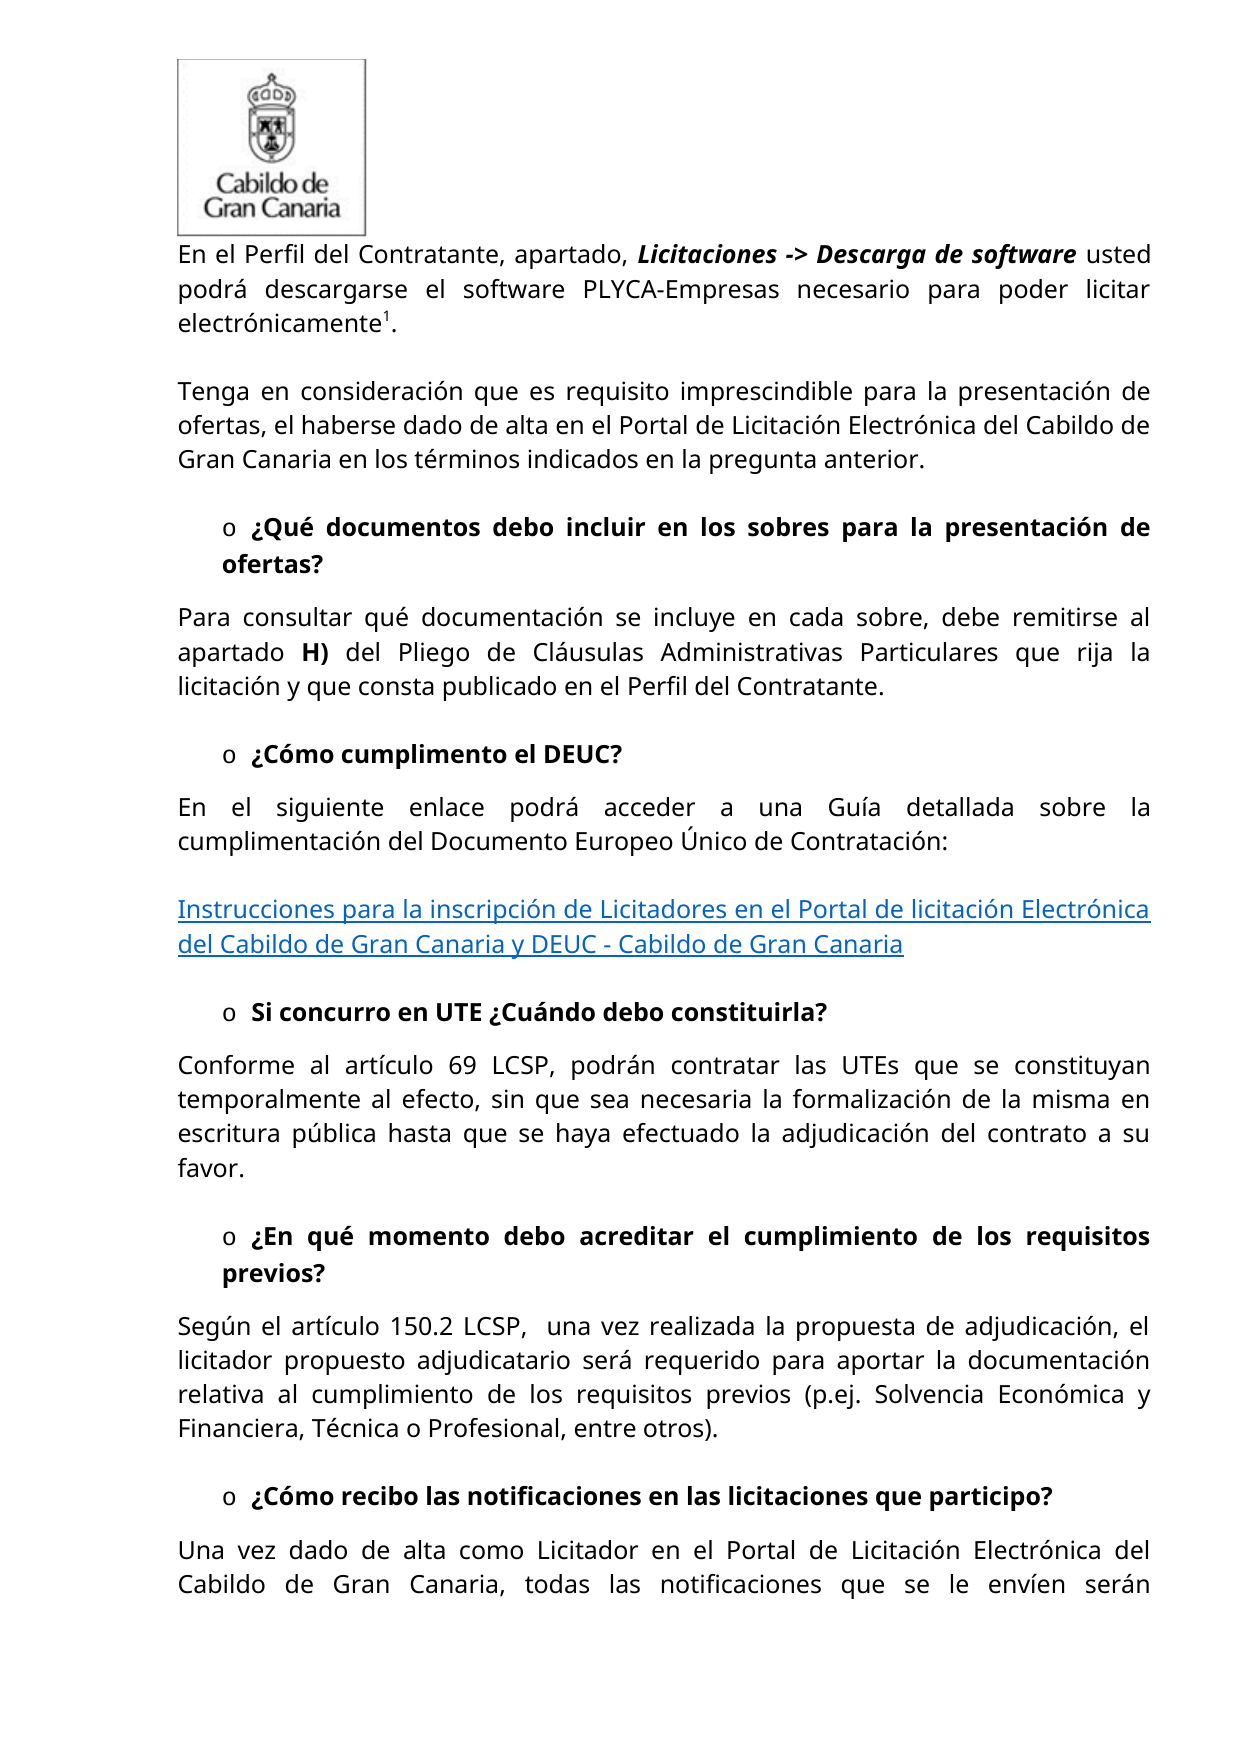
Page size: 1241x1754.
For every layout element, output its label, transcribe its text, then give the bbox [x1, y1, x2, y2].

list ¿En qué momento debo acreditar el cumplimiento de los requisitos previos? [222, 1218, 1152, 1289]
text Una vez dado de alta como Licitador en el Portal de Licitación Electrónica del Cabildo de Gran Canaria, todas las notificaciones que se le envíen serán [177, 1533, 1152, 1601]
list ¿Qué documentos debo incluir en los sobres para la presentación de ofertas? [222, 510, 1152, 581]
text Según el artículo 150.2 LCSP, una vez realizada la propuesta de adjudicación, el licitador propuesto adjudicatario será requerido para aportar la documentación relativa al cumplimiento de los requisitos previos (p.ej. Solvencia Económica y Financiera, Técnica o Profesional, entre otros). [177, 1309, 1152, 1445]
text Para consultar qué documentación se incluye en cada sobre, debe remitirse al apartado H) del Pliego de Cláusulas Administrativas Particulares que rija la licitación y que consta publicado en el Perfil del Contratante. [177, 600, 1152, 702]
list ¿Cómo recibo las notificaciones en las licitaciones que participo? [222, 1479, 1152, 1513]
text Instrucciones para la inscripción de Licitadores en el Portal de licitación Electrónica del Cabildo de Gran Canaria y DEUC - Cabildo de Gran Canaria [177, 892, 1152, 960]
picture [177, 59, 368, 238]
list Si concurro en UTE ¿Cuándo debo constituirla? [222, 994, 1152, 1029]
text En el siguiente enlace podrá acceder a una Guía detallada sobre la cumplimentación del Documento Europeo Único de Contratación: [177, 790, 1152, 858]
text Conforme al artículo 69 LCSP, podrán contratar las UTEs que se constituyan temporalmente al efecto, sin que sea necesaria la formalización de la misma en escritura pública hasta que se haya efectuado la adjudicación del contrato a su favor. [177, 1048, 1152, 1184]
text En el Perfil del Contratante, apartado, Licitaciones -> Descarga de software usted podrá descargarse el software PLYCA-Empresas necesario para poder licitar electrónicamente1. [177, 237, 1152, 339]
text Tenga en consideración que es requisito imprescindible para la presentación de ofertas, el haberse dado de alta en el Portal de Licitación Electrónica del Cabildo de Gran Canaria en los términos indicados en la pregunta anterior. [177, 373, 1152, 476]
list ¿Cómo cumplimento el DEUC? [222, 736, 1152, 771]
